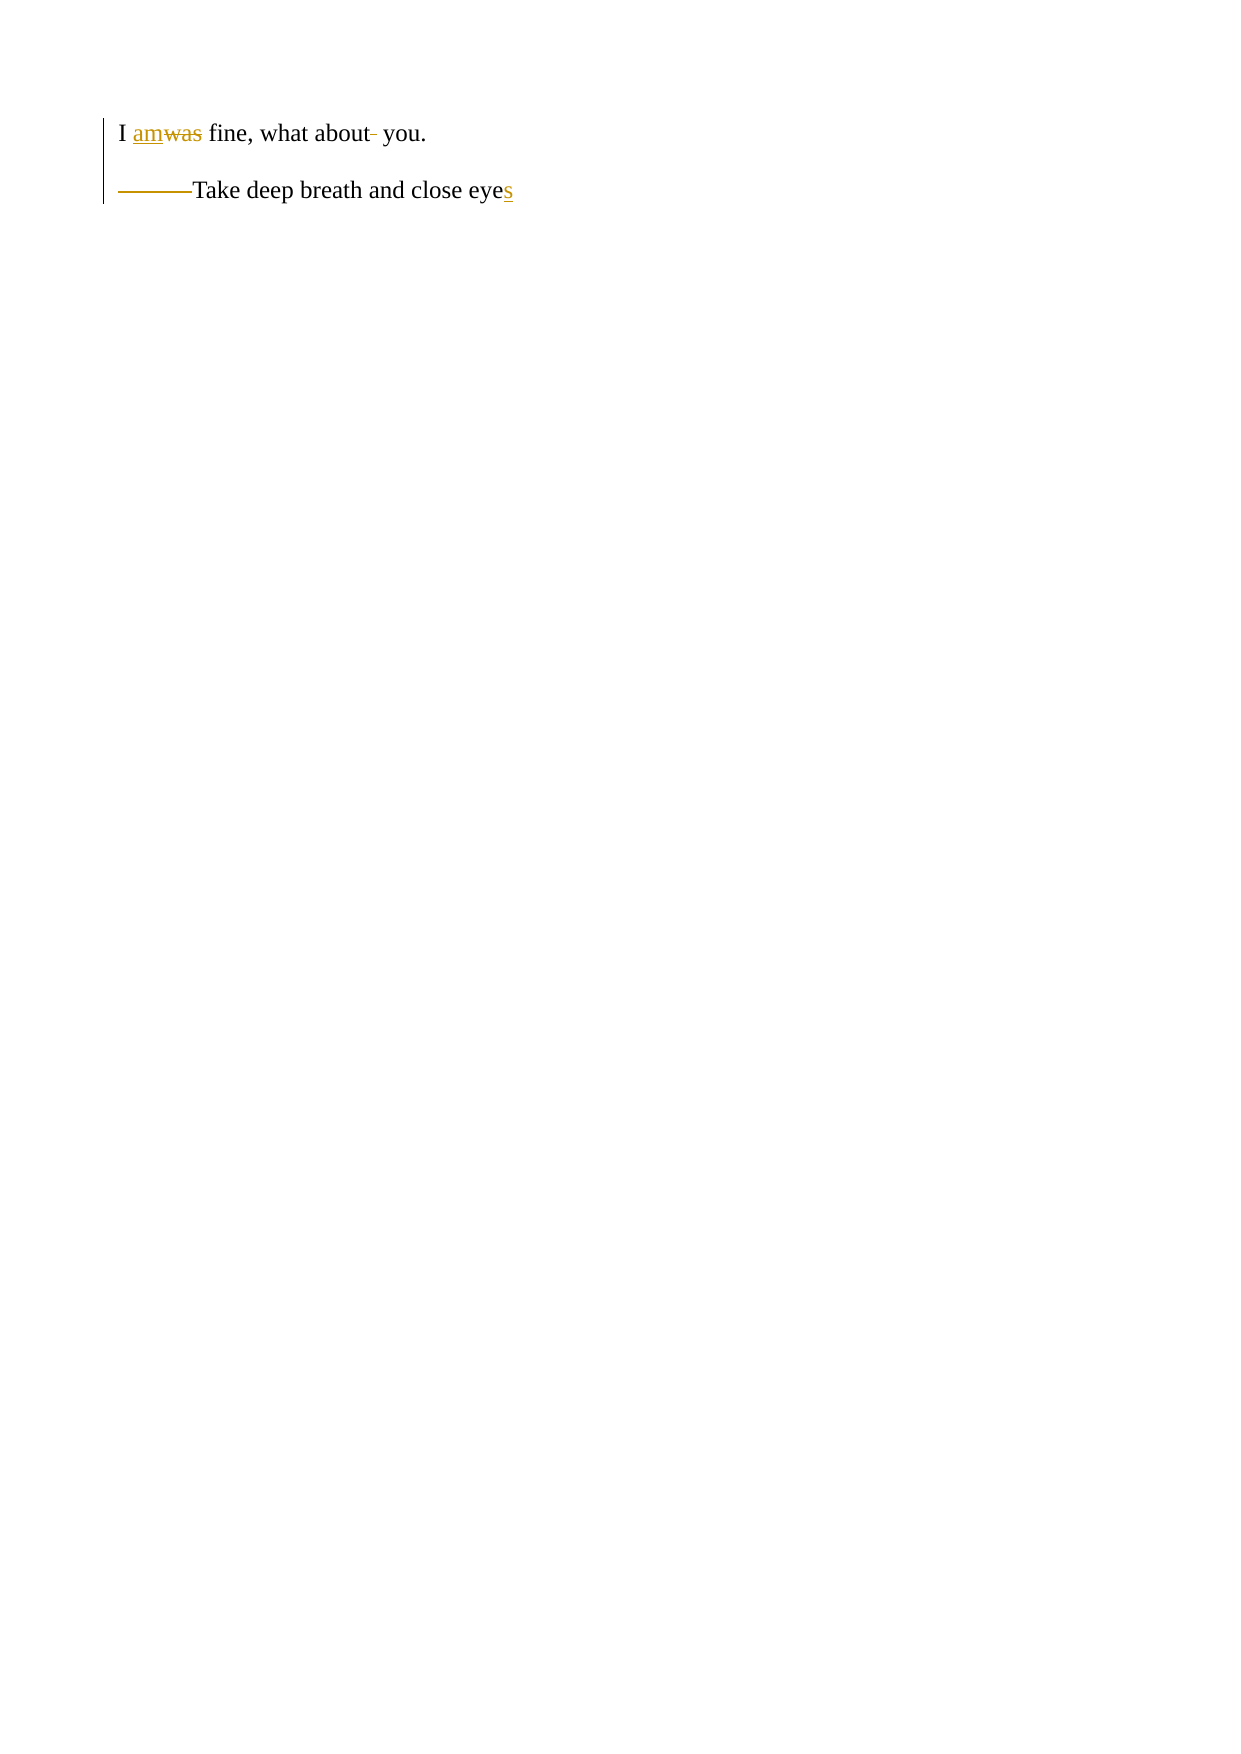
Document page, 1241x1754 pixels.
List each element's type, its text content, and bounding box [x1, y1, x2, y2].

text Take deep breath and close eyes [118, 147, 1122, 176]
text I am fine, what about you. [118, 118, 1122, 147]
